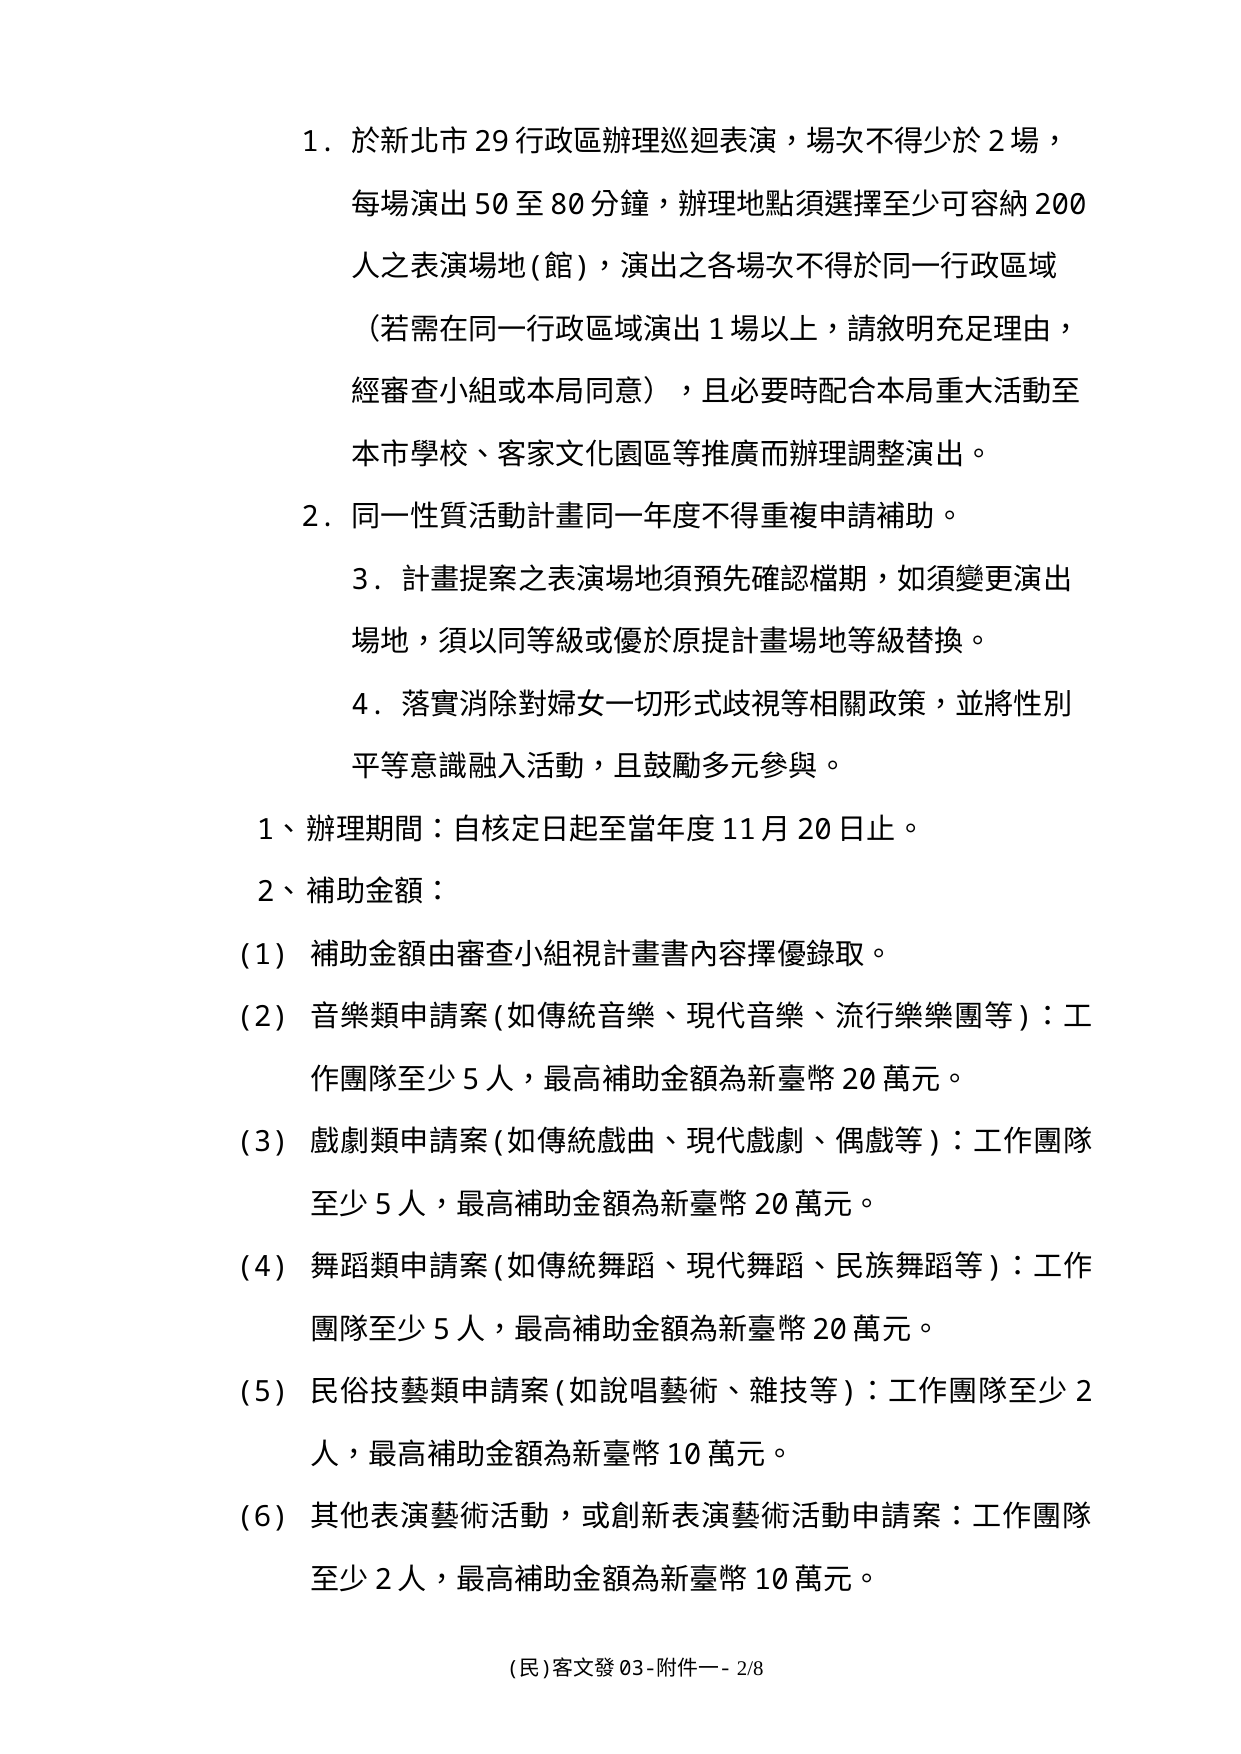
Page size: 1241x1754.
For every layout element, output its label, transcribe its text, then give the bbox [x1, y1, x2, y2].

list 戲劇類申請案(如傳統戲曲、現代戲劇、偶戲等)：工作團隊至少5人，最高補助金額為新臺幣20萬元。 [236, 1097, 1092, 1222]
list 音樂類申請案(如傳統音樂、現代音樂、流行樂樂團等)：工作團隊至少5人，最高補助金額為新臺幣20萬元。 [236, 972, 1092, 1097]
list 落實消除對婦女一切形式歧視等相關政策，並將性別平等意識融入活動，且鼓勵多元參與。 [351, 660, 1092, 785]
list 於新北市29行政區辦理巡迴表演，場次不得少於2場，每場演出50至80分鐘，辦理地點須選擇至少可容納200人之表演場地(館)，演出之各場次不得於同一行政區域（若需在同一行政區域演出1場以上，請敘明充足理由，經審查小組或本局同意），且必要時配合本局重大活動至本市學校、客家文化園區等推廣而辦理調整演出。 [301, 97, 1092, 472]
list 計畫提案之表演場地須預先確認檔期，如須變更演出場地，須以同等級或優於原提計畫場地等級替換。 [351, 535, 1092, 660]
list 補助金額： [257, 847, 1092, 910]
list 民俗技藝類申請案(如說唱藝術、雜技等)：工作團隊至少2人，最高補助金額為新臺幣10萬元。 [236, 1347, 1092, 1472]
list 辦理期間：自核定日起至當年度11月20日止。 [257, 785, 1092, 847]
list 舞蹈類申請案(如傳統舞蹈、現代舞蹈、民族舞蹈等)：工作團隊至少5人，最高補助金額為新臺幣20萬元。 [236, 1222, 1092, 1347]
list 同一性質活動計畫同一年度不得重複申請補助。 [301, 472, 1092, 535]
list 補助金額由審查小組視計畫書內容擇優錄取。 [236, 910, 1092, 972]
list 其他表演藝術活動，或創新表演藝術活動申請案：工作團隊至少2人，最高補助金額為新臺幣10萬元。 [236, 1472, 1092, 1597]
